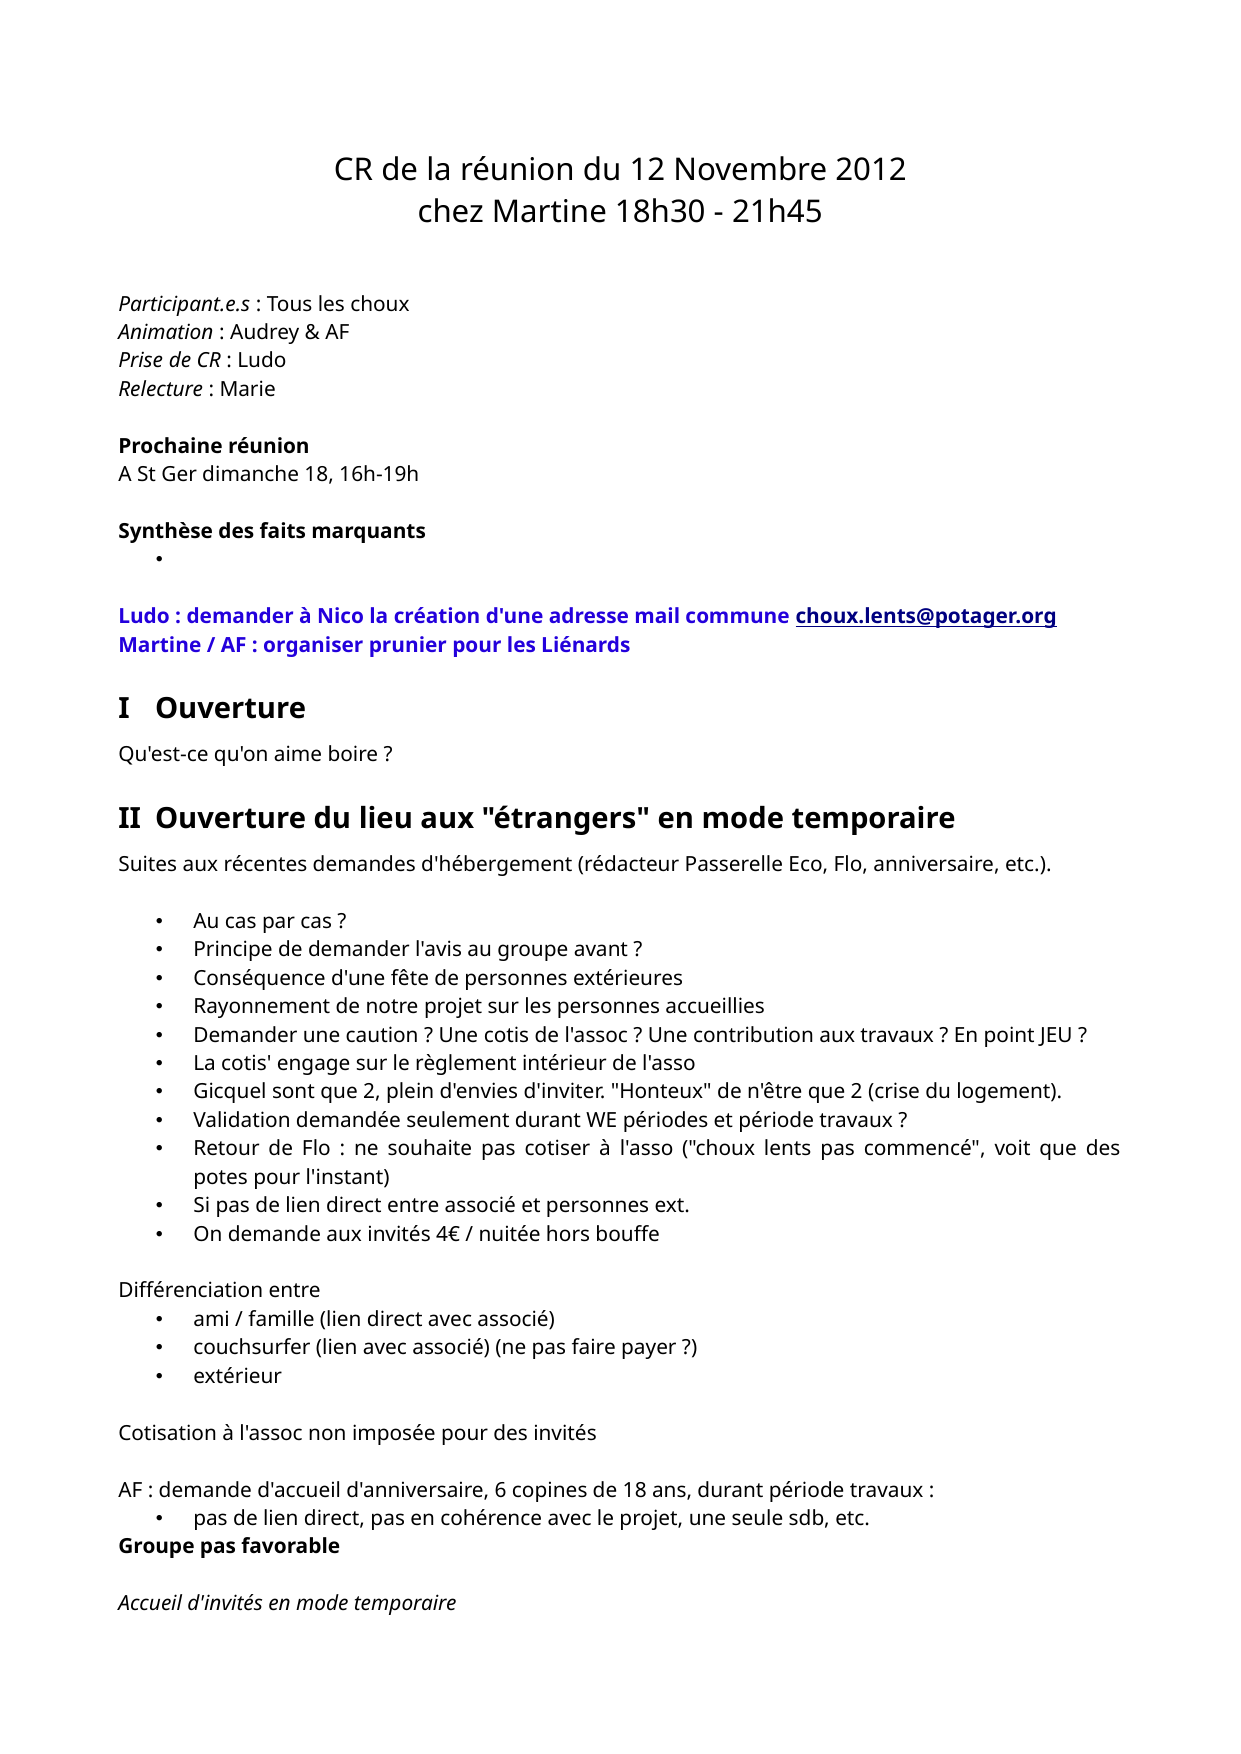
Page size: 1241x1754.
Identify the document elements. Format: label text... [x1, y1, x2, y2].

text Synthèse des faits marquants [118, 516, 1122, 544]
text A St Ger dimanche 18, 16h-19h [118, 459, 1122, 488]
text Prochaine réunion [118, 431, 1122, 459]
subtitle Ouverture [118, 687, 1122, 727]
list Conséquence d'une fête de personnes extérieures [156, 963, 1122, 991]
list La cotis' engage sur le règlement intérieur de l'asso [156, 1048, 1122, 1077]
text CR de la réunion du 12 Novembre 2012 [118, 147, 1122, 189]
text Participant.e.s : Tous les choux [118, 289, 1122, 317]
text Prise de CR : Ludo [118, 346, 1122, 374]
list Au cas par cas ? [156, 906, 1122, 934]
list Retour de Flo : ne souhaite pas cotiser à l'asso ("choux lents pas commencé", voit que des potes pour l'instant) [156, 1133, 1122, 1190]
list Si pas de lien direct entre associé et personnes ext. [156, 1190, 1122, 1219]
text Relecture : Marie [118, 374, 1122, 402]
list pas de lien direct, pas en cohérence avec le projet, une seule sdb, etc. [156, 1503, 1122, 1532]
list Rayonnement de notre projet sur les personnes accueillies [156, 991, 1122, 1020]
text Cotisation à l'assoc non imposée pour des invités [118, 1418, 1122, 1446]
list extérieur [156, 1361, 1122, 1389]
list Gicquel sont que 2, plein d'envies d'inviter. "Honteux" de n'être que 2 (crise du logement). [156, 1077, 1122, 1105]
text Martine / AF : organiser prunier pour les Liénards [118, 630, 1122, 658]
list On demande aux invités 4€ / nuitée hors bouffe [156, 1219, 1122, 1247]
text Différenciation entre [118, 1276, 1122, 1304]
list couchsurfer (lien avec associé) (ne pas faire payer ?) [156, 1332, 1122, 1361]
list Principe de demander l'avis au groupe avant ? [156, 934, 1122, 963]
list ami / famille (lien direct avec associé) [156, 1304, 1122, 1332]
text Qu'est-ce qu'on aime boire ? [118, 739, 1122, 768]
text AF : demande d'accueil d'anniversaire, 6 copines de 18 ans, durant période travaux : [118, 1475, 1122, 1503]
text chez Martine 18h30 - 21h45 [118, 189, 1122, 232]
list Demander une caution ? Une cotis de l'assoc ? Une contribution aux travaux ? En point JEU ? [156, 1020, 1122, 1048]
text Groupe pas favorable [118, 1532, 1122, 1560]
text Suites aux récentes demandes d'hébergement (rédacteur Passerelle Eco, Flo, anniversaire, etc.). [118, 849, 1122, 877]
text Accueil d'invités en mode temporaire [118, 1588, 1122, 1617]
subtitle Ouverture du lieu aux "étrangers" en mode temporaire [118, 797, 1122, 837]
text Ludo : demander à Nico la création d'une adresse mail commune choux.lents@potager.org [118, 601, 1122, 630]
text Animation : Audrey & AF [118, 317, 1122, 346]
list Validation demandée seulement durant WE périodes et période travaux ? [156, 1105, 1122, 1133]
